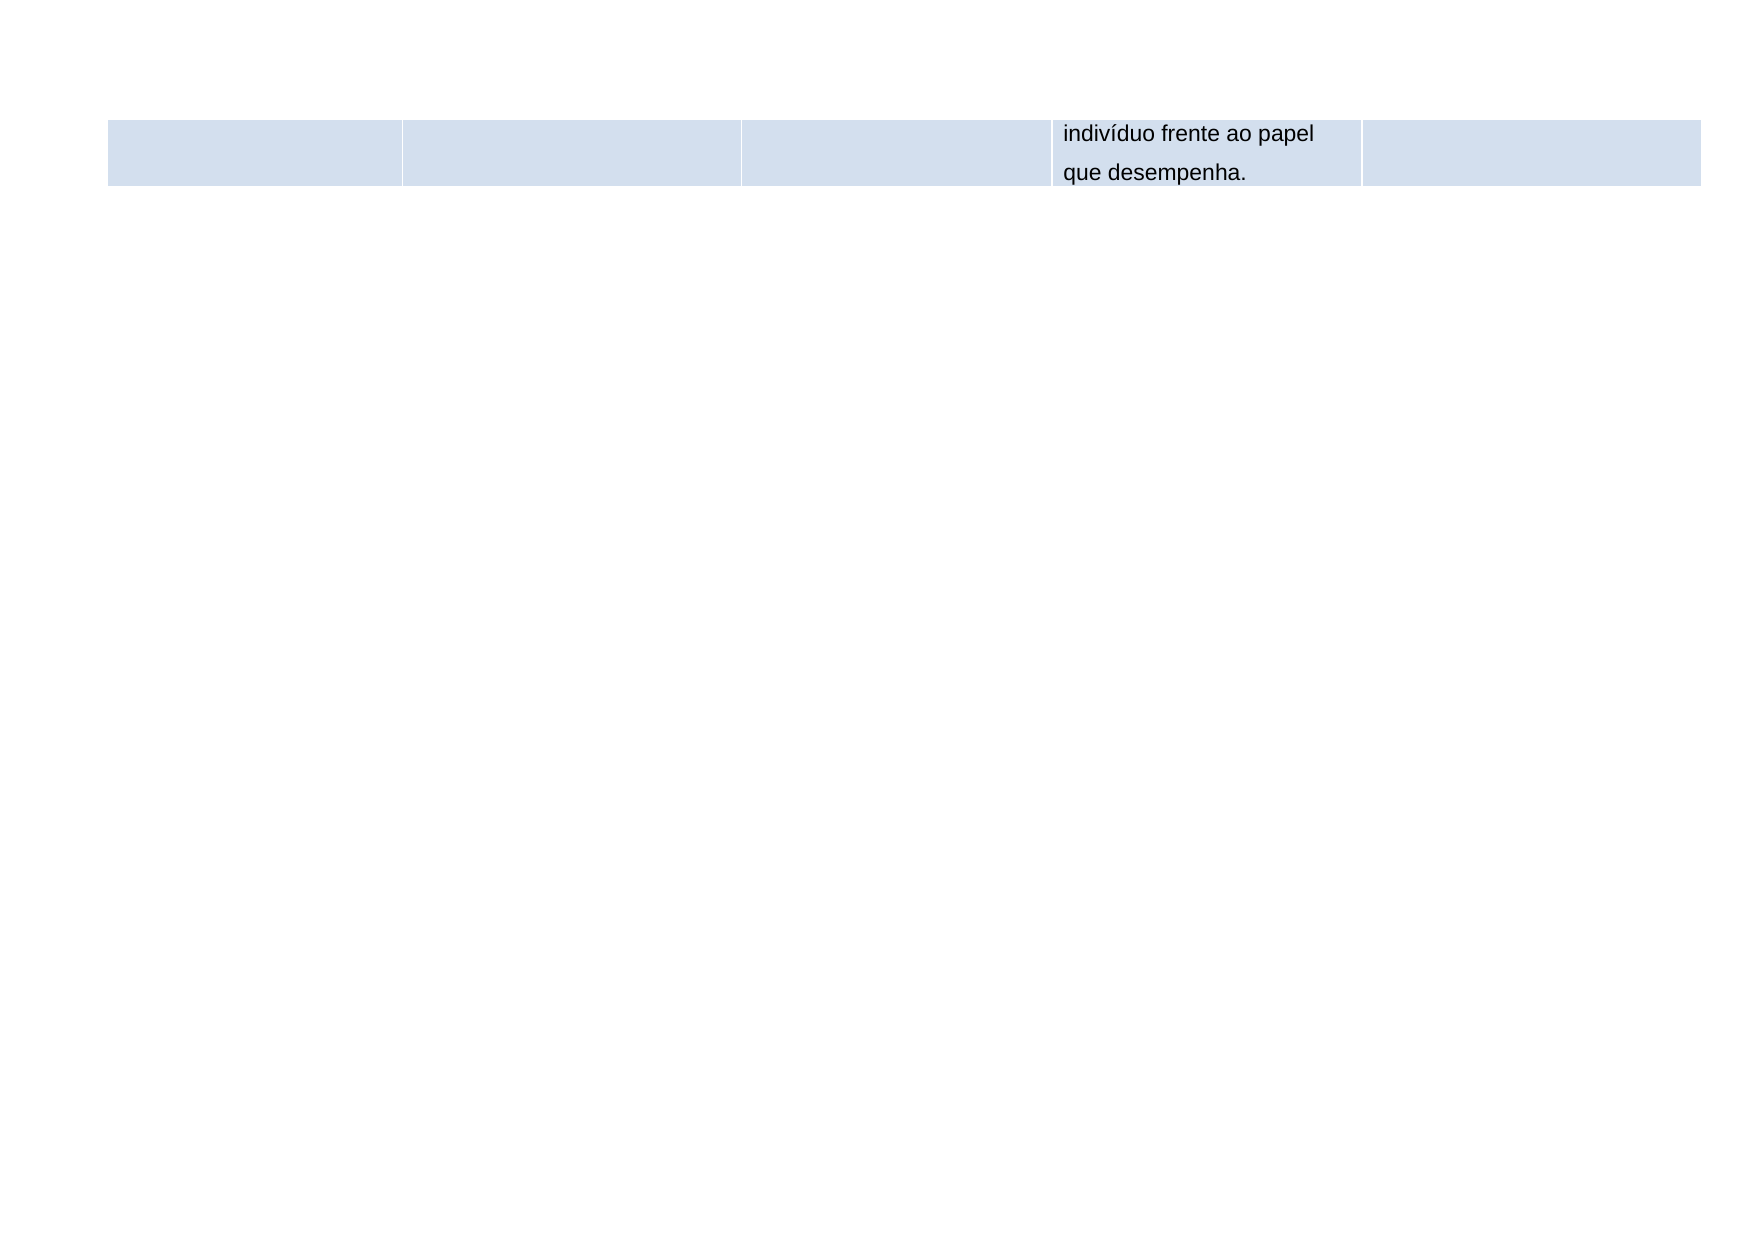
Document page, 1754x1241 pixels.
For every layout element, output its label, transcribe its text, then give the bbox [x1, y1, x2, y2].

table_cell [403, 120, 741, 186]
table_cell [108, 120, 402, 186]
table_cell indivíduo frente ao papel que desempenha. [1053, 120, 1361, 186]
table_cell [1363, 120, 1701, 186]
table_cell [742, 120, 1051, 186]
